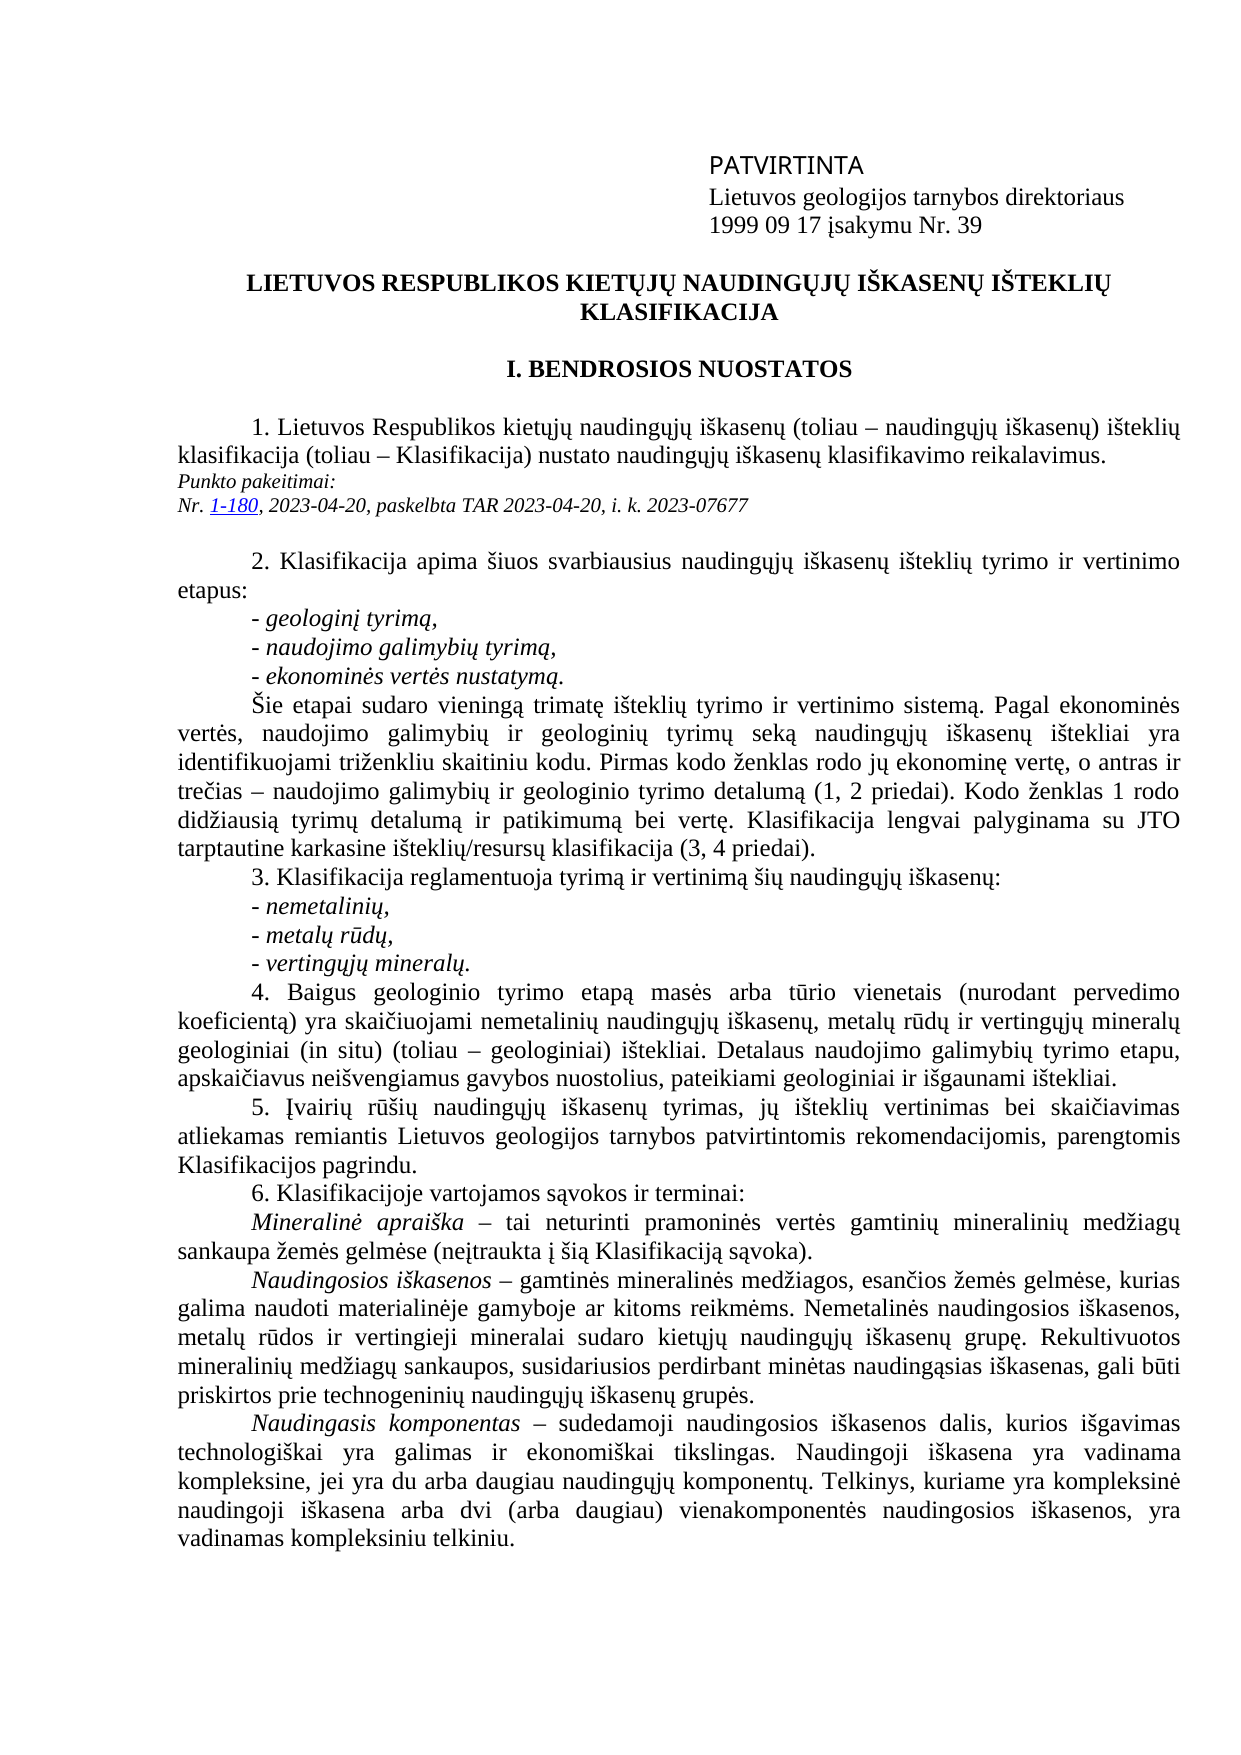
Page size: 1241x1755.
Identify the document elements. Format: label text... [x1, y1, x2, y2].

text PATVIRTINTA [177, 148, 1181, 182]
text Lietuvos Respublikos KIETŲJŲ naudingųjų iškasenų išteklių klasifikacija [177, 268, 1181, 325]
text 2. Klasifikacija apima šiuos svarbiausius naudingųjų iškasenų išteklių tyrimo ir vertinimo etapus: [177, 546, 1181, 603]
text Naudingosios iškasenos – gamtinės mineralinės medžiagos, esančios žemės gelmėse, kurias galima naudoti materialinėje gamyboje ar kitoms reikmėms. Nemetalinės naudingosios iškasenos, metalų rūdos ir vertingieji mineralai sudaro kietųjų naudingųjų iškasenų grupę. Rekultivuotos mineralinių medžiagų sankaupos, susidariusios perdirbant minėtas naudingąsias iškasenas, gali būti priskirtos prie technogeninių naudingųjų iškasenų grupės. [177, 1265, 1181, 1408]
text Naudingasis komponentas – sudedamoji naudingosios iškasenos dalis, kurios išgavimas technologiškai yra galimas ir ekonomiškai tikslingas. Naudingoji iškasena yra vadinama kompleksine, jei yra du arba daugiau naudingųjų komponentų. Telkinys, kuriame yra kompleksinė naudingoji iškasena arba dvi (arba daugiau) vienakomponentės naudingosios iškasenos, yra vadinamas kompleksiniu telkiniu. [177, 1408, 1181, 1552]
text 4. Baigus geologinio tyrimo etapą masės arba tūrio vienetais (nurodant pervedimo koeficientą) yra skaičiuojami nemetalinių naudingųjų iškasenų, metalų rūdų ir vertingųjų mineralų geologiniai (in situ) (toliau – geologiniai) ištekliai. Detalaus naudojimo galimybių tyrimo etapu, apskaičiavus neišvengiamus gavybos nuostolius, pateikiami geologiniai ir išgaunami ištekliai. [177, 977, 1181, 1092]
text - metalų rūdų, [177, 920, 1181, 948]
text - nemetalinių, [177, 891, 1181, 920]
text 3. Klasifikacija reglamentuoja tyrimą ir vertinimą šių naudingųjų iškasenų: [177, 862, 1181, 891]
text 6. Klasifikacijoje vartojamos sąvokos ir terminai: [177, 1178, 1181, 1207]
text 1. Lietuvos Respublikos kietųjų naudingųjų iškasenų (toliau – naudingųjų iškasenų) išteklių klasifikacija (toliau – Klasifikacija) nustato naudingųjų iškasenų klasifikavimo reikalavimus. [177, 412, 1181, 469]
text - ekonominės vertės nustatymą. [177, 661, 1181, 690]
text Mineralinė apraiška – tai neturinti pramoninės vertės gamtinių mineralinių medžiagų sankaupa žemės gelmėse (neįtraukta į šią Klasifikaciją sąvoka). [177, 1207, 1181, 1265]
text Nr. 1-180, 2023-04-20, paskelbta TAR 2023-04-20, i. k. 2023-07677 [177, 493, 1181, 517]
text - naudojimo galimybių tyrimą, [177, 632, 1181, 661]
text I. BENDROSIOS NUOSTATOS [177, 354, 1181, 383]
text - geologinį tyrimą, [177, 603, 1181, 632]
text - vertingųjų mineralų. [177, 948, 1181, 977]
text Šie etapai sudaro vieningą trimatę išteklių tyrimo ir vertinimo sistemą. Pagal ekonominės vertės, naudojimo galimybių ir geologinių tyrimų seką naudingųjų iškasenų ištekliai yra identifikuojami triženkliu skaitiniu kodu. Pirmas kodo ženklas rodo jų ekonominę vertę, o antras ir trečias – naudojimo galimybių ir geologinio tyrimo detalumą (1, 2 priedai). Kodo ženklas 1 rodo didžiausią tyrimų detalumą ir patikimumą bei vertę. Klasifikacija lengvai palyginama su JTO tarptautine karkasine išteklių/resursų klasifikacija (3, 4 priedai). [177, 690, 1181, 862]
text Lietuvos geologijos tarnybos direktoriaus [177, 182, 1181, 210]
text Punkto pakeitimai: [177, 469, 1181, 493]
text 5. Įvairių rūšių naudingųjų iškasenų tyrimas, jų išteklių vertinimas bei skaičiavimas atliekamas remiantis Lietuvos geologijos tarnybos patvirtintomis rekomendacijomis, parengtomis Klasifikacijos pagrindu. [177, 1092, 1181, 1178]
text 1999 09 17 įsakymu Nr. 39 [177, 210, 1181, 239]
